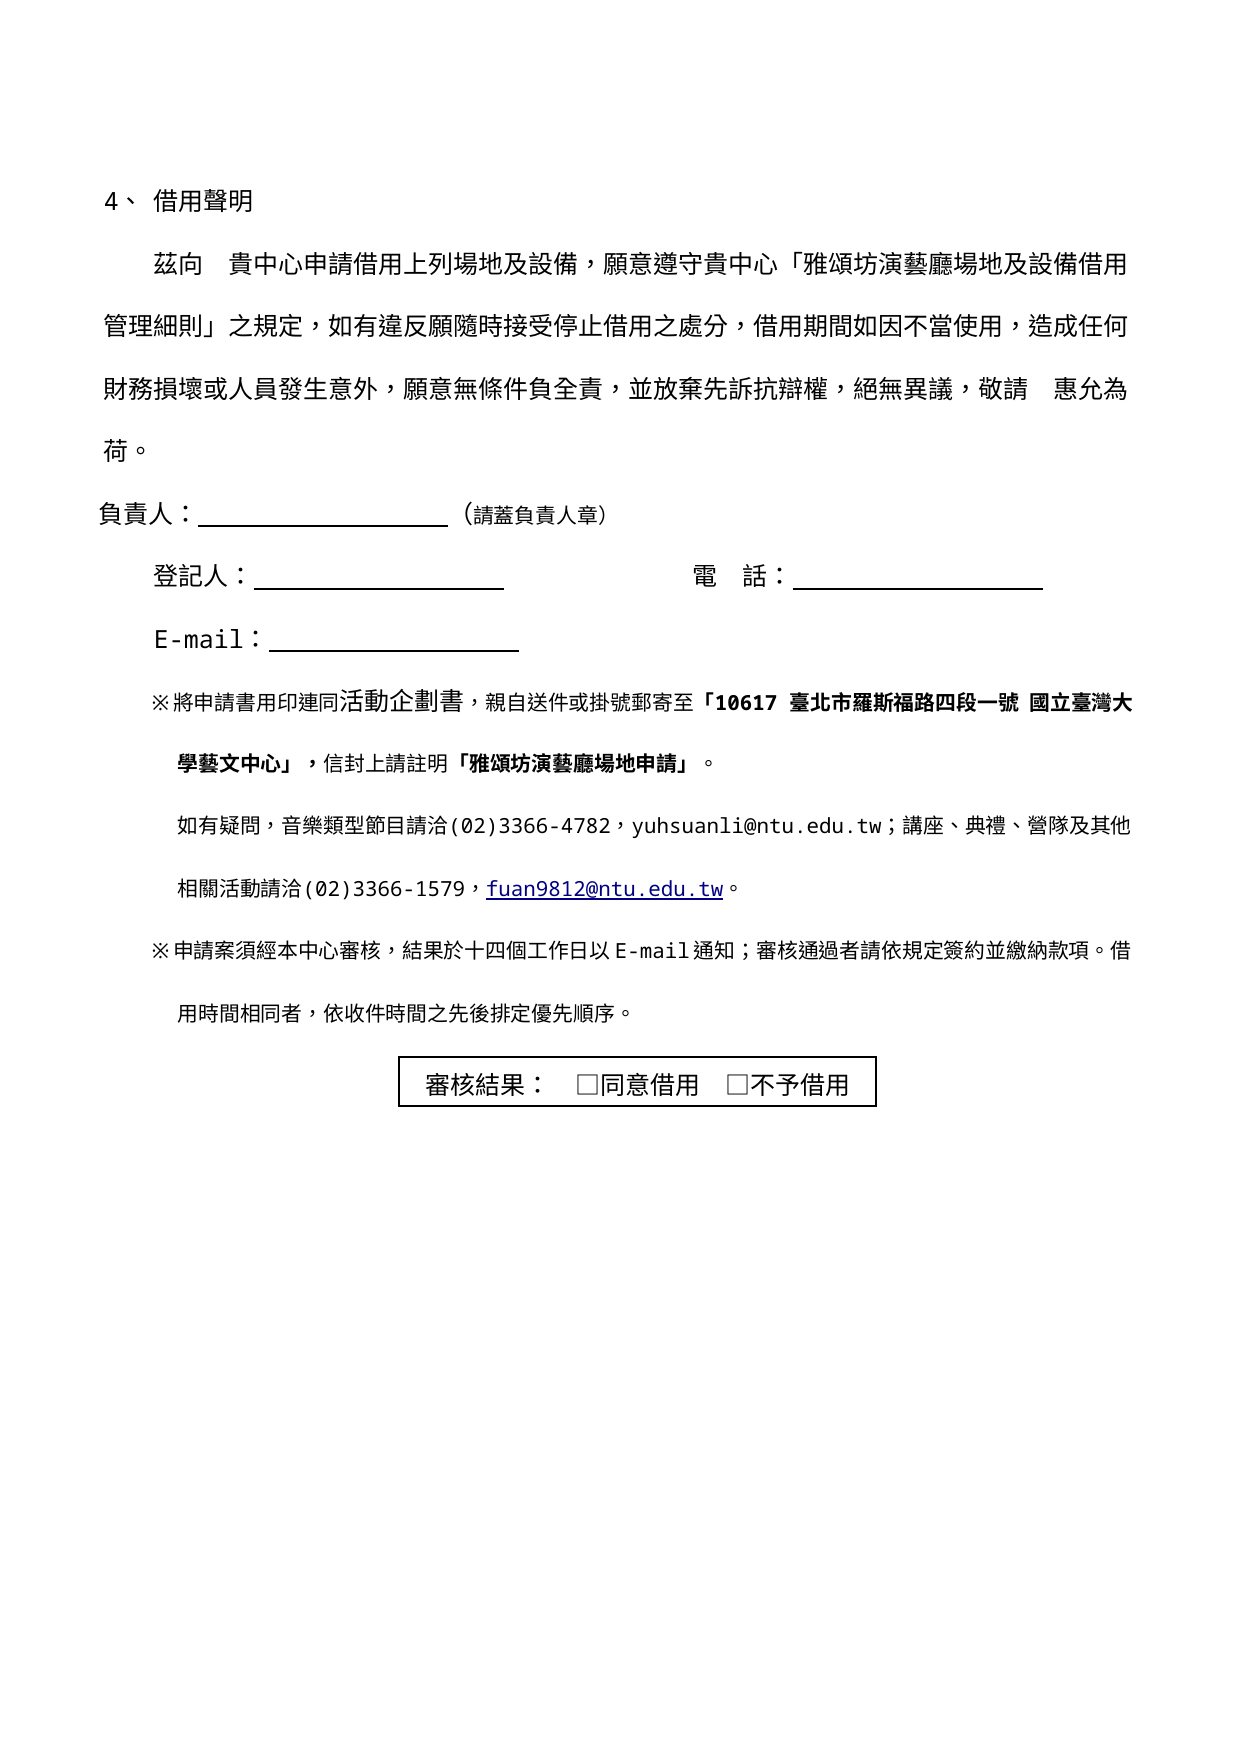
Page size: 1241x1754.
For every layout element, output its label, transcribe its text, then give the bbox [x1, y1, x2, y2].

text 電 話： [692, 533, 1137, 596]
list 借用聲明 [103, 158, 1137, 221]
text 登記人： [153, 533, 598, 596]
text E-mail： [153, 596, 1137, 658]
text 茲向 貴中心申請借用上列場地及設備，願意遵守貴中心「雅頌坊演藝廳場地及設備借用管理細則」之規定，如有違反願隨時接受停止借用之處分，借用期間如因不當使用，造成任何財務損壞或人員發生意外，願意無條件負全責，並放棄先訴抗辯權，絕無異議，敬請 惠允為荷。 [103, 221, 1137, 471]
text ※申請案須經本中心審核，結果於十四個工作日以E-mail通知；審核通過者請依規定簽約並繳納款項。借用時間相同者，依收件時間之先後排定優先順序。 [148, 908, 1137, 1033]
text ※將申請書用印連同活動企劃書，親自送件或掛號郵寄至「10617 臺北市羅斯福路四段一號 國立臺灣大學藝文中心」，信封上請註明「雅頌坊演藝廳場地申請」。 如有疑問，音樂類型節目請洽(02)3366-4782，yuhsuanli@ntu.edu.tw；講座、典禮、營隊及其他相關活動請洽(02)3366-1579，fuan9812@ntu.edu.tw。 [148, 658, 1137, 908]
text 審核結果： □同意借用 □不予借用 [415, 1065, 860, 1097]
text 負責人： （請蓋負責人章） [98, 471, 1137, 533]
